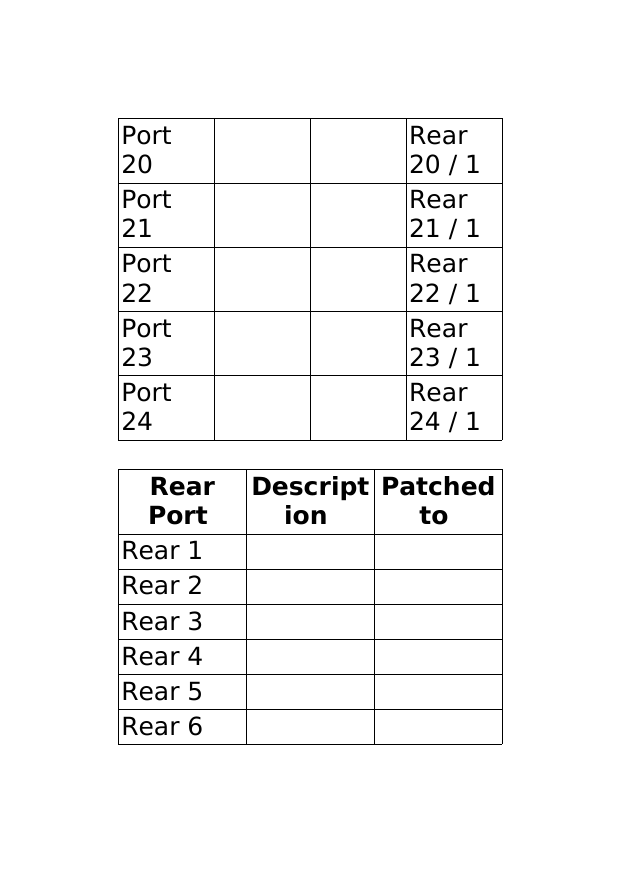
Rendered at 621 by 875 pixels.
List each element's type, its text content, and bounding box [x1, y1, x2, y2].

table_cell Rear 6 [119, 710, 246, 744]
table_cell Rear 23 / 1 [407, 312, 502, 375]
table_cell [247, 675, 374, 709]
table_header Rear Port [119, 470, 246, 533]
table_cell [311, 184, 406, 247]
table_cell [375, 605, 502, 639]
table_cell Rear 3 [119, 605, 246, 639]
table_cell [311, 119, 406, 182]
table_cell [375, 640, 502, 674]
table_cell [247, 640, 374, 674]
table_cell Rear 20 / 1 [407, 119, 502, 182]
table_cell Port 20 [119, 119, 214, 182]
table_cell Rear 4 [119, 640, 246, 674]
table_cell [375, 710, 502, 744]
table_cell Port 21 [119, 184, 214, 247]
table_cell Rear 2 [119, 570, 246, 604]
table_cell Rear 22 / 1 [407, 248, 502, 311]
table_cell [215, 248, 310, 311]
table_cell Rear 1 [119, 535, 246, 568]
table_header Description [247, 470, 374, 533]
table_cell Port 24 [119, 376, 214, 439]
table_cell [311, 312, 406, 375]
table_cell [215, 312, 310, 375]
table_cell [311, 376, 406, 439]
table_cell Port 22 [119, 248, 214, 311]
table_header Patched to [375, 470, 502, 533]
table_cell [375, 570, 502, 604]
table_cell [215, 376, 310, 439]
table_cell [247, 570, 374, 604]
table_cell [247, 605, 374, 639]
table_cell [375, 535, 502, 568]
table_cell Port 23 [119, 312, 214, 375]
table_cell [215, 184, 310, 247]
table_cell [247, 535, 374, 568]
table_cell [375, 675, 502, 709]
table_cell [311, 248, 406, 311]
table_cell [247, 710, 374, 744]
table_cell [215, 119, 310, 182]
table_cell Rear 21 / 1 [407, 184, 502, 247]
table_cell Rear 5 [119, 675, 246, 709]
table_cell Rear 24 / 1 [407, 376, 502, 439]
